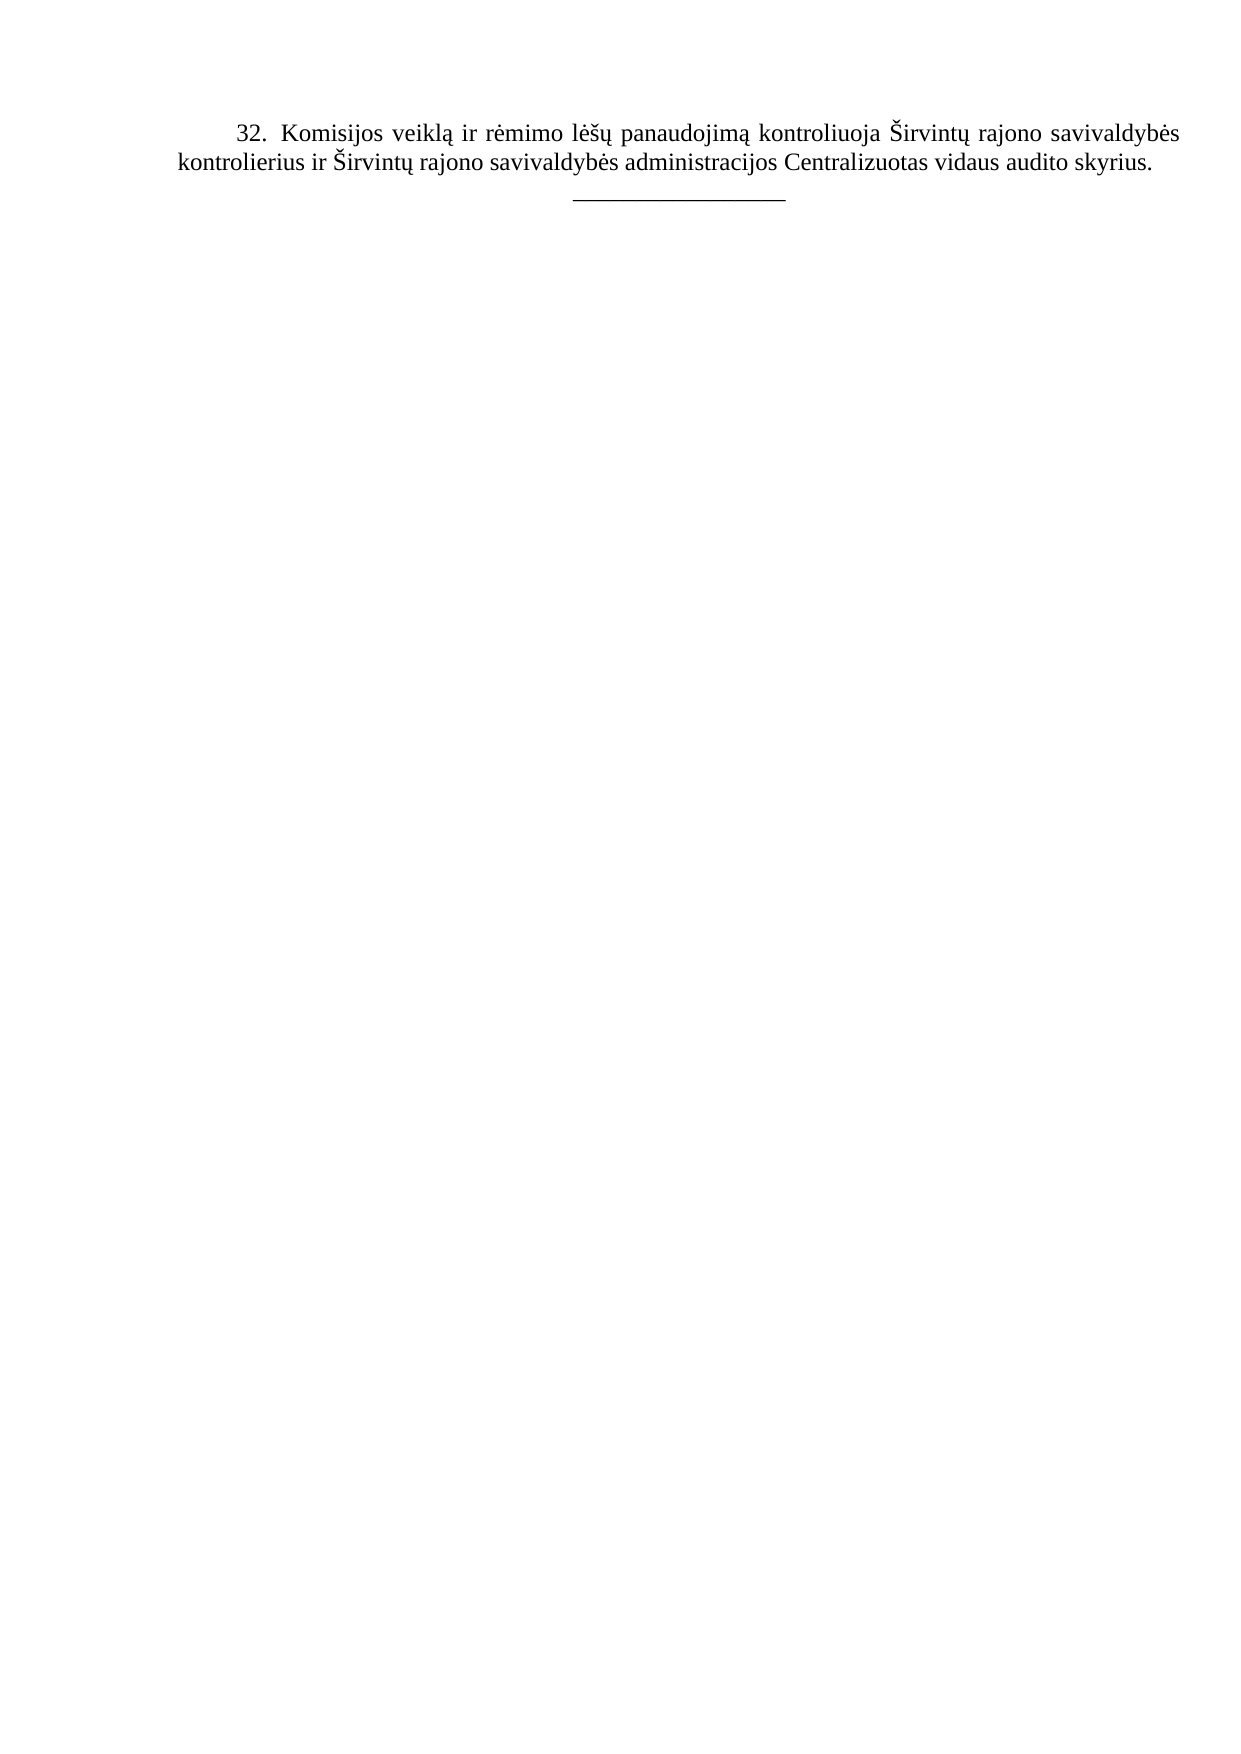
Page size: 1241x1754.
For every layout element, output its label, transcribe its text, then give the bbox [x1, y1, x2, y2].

text _________________ [177, 176, 1181, 204]
text 32. Komisijos veiklą ir rėmimo lėšų panaudojimą kontroliuoja Širvintų rajono savivaldybės kontrolierius ir Širvintų rajono savivaldybės administracijos Centralizuotas vidaus audito skyrius. [177, 118, 1181, 176]
